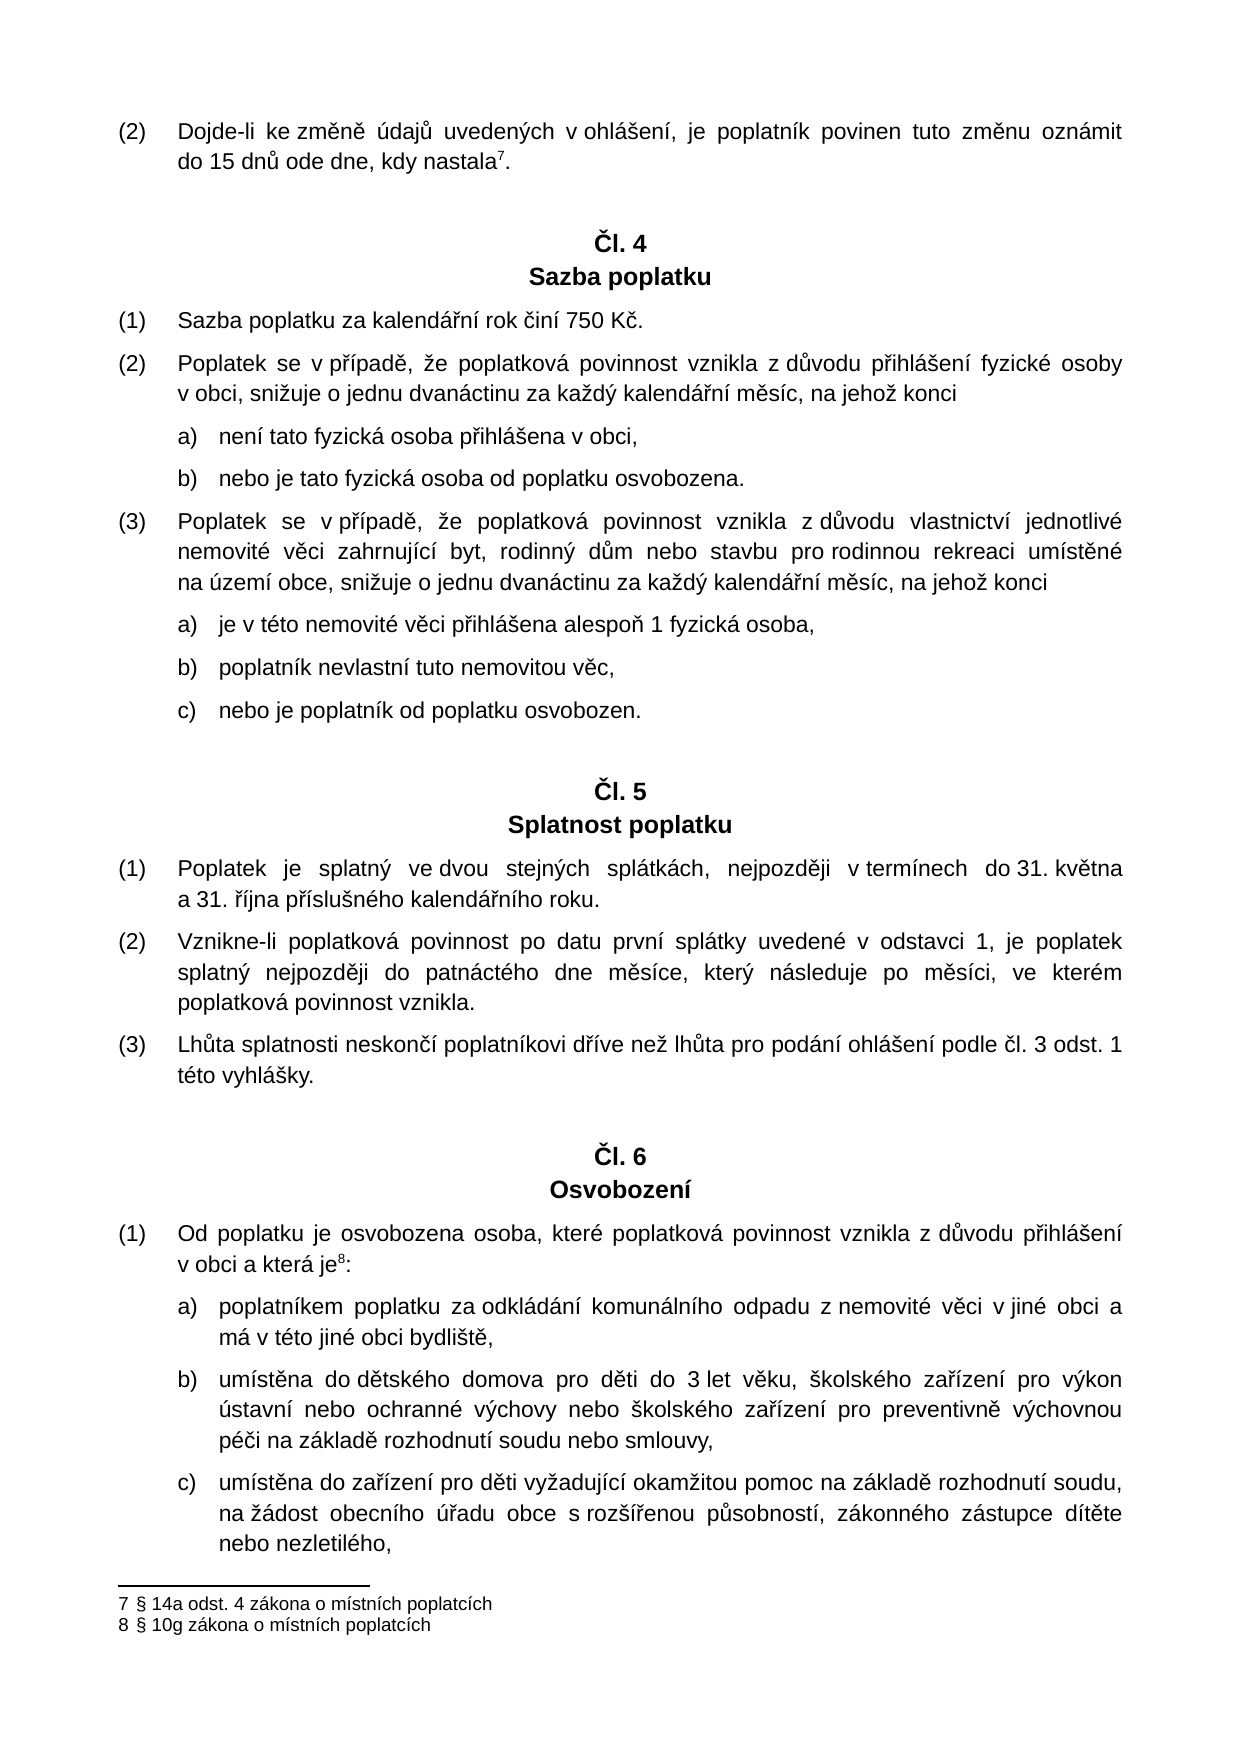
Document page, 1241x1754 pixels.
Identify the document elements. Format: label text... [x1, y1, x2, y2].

list poplatníkem poplatku za odkládání komunálního odpadu z nemovité věci v jiné obci a má v této jiné obci bydliště, [177, 1293, 1122, 1350]
list není tato fyzická osoba přihlášena v obci, [177, 423, 1122, 449]
list Poplatek se v případě, že poplatková povinnost vznikla z důvodu přihlášení fyzické osoby v obci, snižuje o jednu dvanáctinu za každý kalendářní měsíc, na jehož konci [118, 350, 1122, 406]
list Od poplatku je osvobozena osoba, které poplatková povinnost vznikla z důvodu přihlášení v obci a která je: [118, 1220, 1122, 1277]
list Sazba poplatku za kalendářní rok činí 750 Kč. [118, 307, 1122, 333]
list umístěna do zařízení pro děti vyžadující okamžitou pomoc na základě rozhodnutí soudu, na žádost obecního úřadu obce s rozšířenou působností, zákonného zástupce dítěte nebo nezletilého, [177, 1469, 1122, 1556]
subtitle Čl. 6 Osvobození [118, 1142, 1122, 1204]
list Lhůta splatnosti neskončí poplatníkovi dříve než lhůta pro podání ohlášení podle čl. 3 odst. 1 této vyhlášky. [118, 1031, 1122, 1088]
list Vznikne-li poplatková povinnost po datu první splátky uvedené v odstavci 1, je poplatek splatný nejpozději do patnáctého dne měsíce, který následuje po měsíci, ve kterém poplatková povinnost vznikla. [118, 928, 1122, 1015]
subtitle Čl. 5 Splatnost poplatku [118, 777, 1122, 839]
list poplatník nevlastní tuto nemovitou věc, [177, 654, 1122, 680]
list nebo je poplatník od poplatku osvobozen. [177, 697, 1122, 723]
list nebo je tato fyzická osoba od poplatku osvobozena. [177, 465, 1122, 492]
list § 14a odst. 4 zákona o místních poplatcích [118, 1592, 1122, 1614]
list Poplatek se v případě, že poplatková povinnost vznikla z důvodu vlastnictví jednotlivé nemovité věci zahrnující byt, rodinný dům nebo stavbu pro rodinnou rekreaci umístěné na území obce, snižuje o jednu dvanáctinu za každý kalendářní měsíc, na jehož konci [118, 508, 1122, 595]
list Poplatek je splatný ve dvou stejných splátkách, nejpozději v termínech do 31. května a 31. října příslušného kalendářního roku. [118, 855, 1122, 912]
subtitle Čl. 4 Sazba poplatku [118, 228, 1122, 290]
list Dojde-li ke změně údajů uvedených v ohlášení, je poplatník povinen tuto změnu oznámit do 15 dnů ode dne, kdy nastala. [118, 118, 1122, 175]
list § 10g zákona o místních poplatcích [118, 1614, 1122, 1635]
list umístěna do dětského domova pro děti do 3 let věku, školského zařízení pro výkon ústavní nebo ochranné výchovy nebo školského zařízení pro preventivně výchovnou péči na základě rozhodnutí soudu nebo smlouvy, [177, 1366, 1122, 1453]
list je v této nemovité věci přihlášena alespoň 1 fyzická osoba, [177, 611, 1122, 638]
